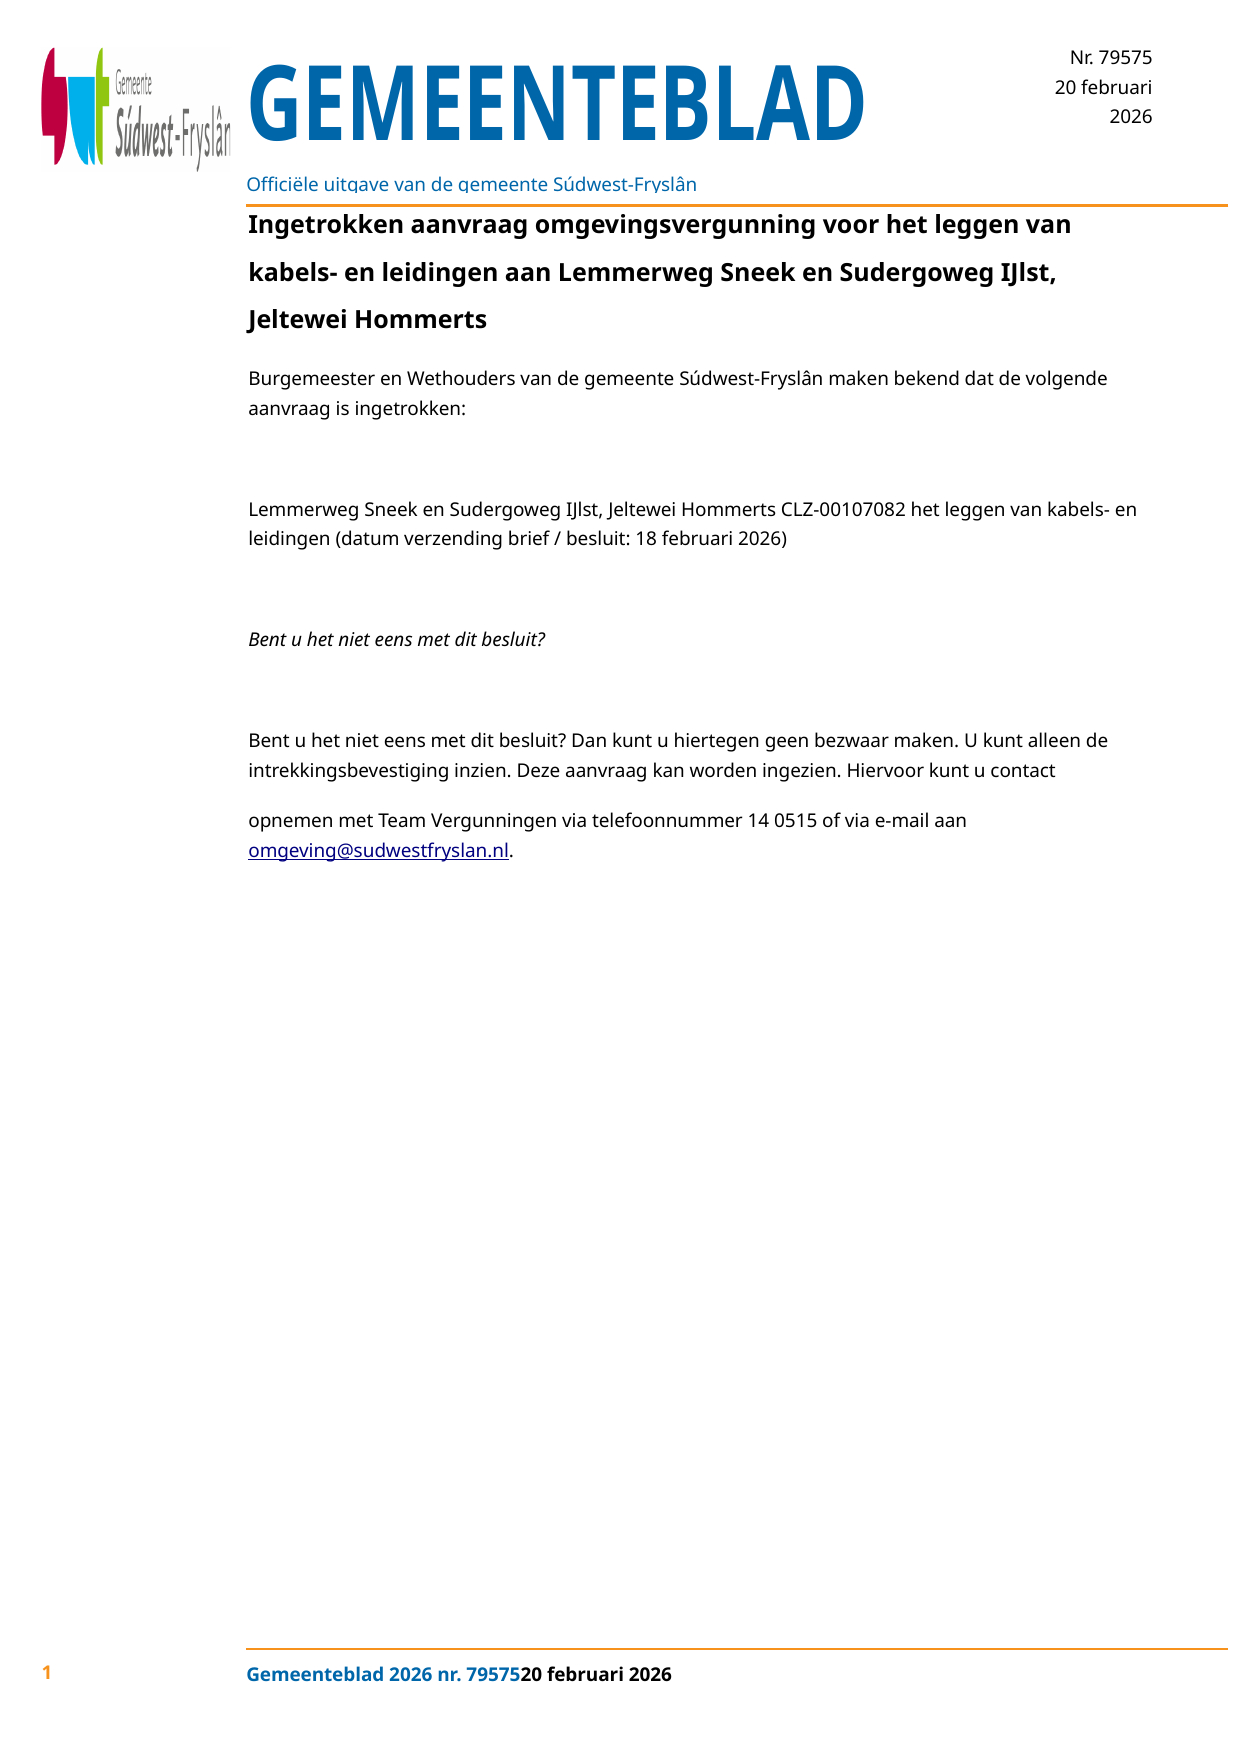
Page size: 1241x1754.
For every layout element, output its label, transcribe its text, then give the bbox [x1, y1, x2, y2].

text Burgemeester en Wethouders van de gemeente Súdwest-Fryslân maken bekend dat de volgende aanvraag is ingetrokken: [248, 366, 1152, 421]
text Bent u het niet eens met dit besluit? Dan kunt u hiertegen geen bezwaar maken. U kunt alleen de intrekkingsbevestiging inzien. Deze aanvraag kan worden ingezien. Hiervoor kunt u contact [248, 727, 1152, 782]
text Lemmerweg Sneek en Sudergoweg IJlst, Jeltewei Hommerts CLZ-00107082 het leggen van kabels- en leidingen (datum verzending brief / besluit: 18 februari 2026) [248, 496, 1152, 551]
text Ingetrokken aanvraag omgevingsvergunning voor het leggen van kabels- en leidingen aan Lemmerweg Sneek en Sudergoweg IJlst, Jeltewei Hommerts [248, 207, 1152, 336]
picture [41, 47, 231, 172]
text opnemen met Team Vergunningen via telefoonnummer 14 0515 of via e-mail aan omgeving@sudwestfryslan.nl. [248, 807, 1152, 862]
text Bent u het niet eens met dit besluit? [248, 626, 1152, 652]
